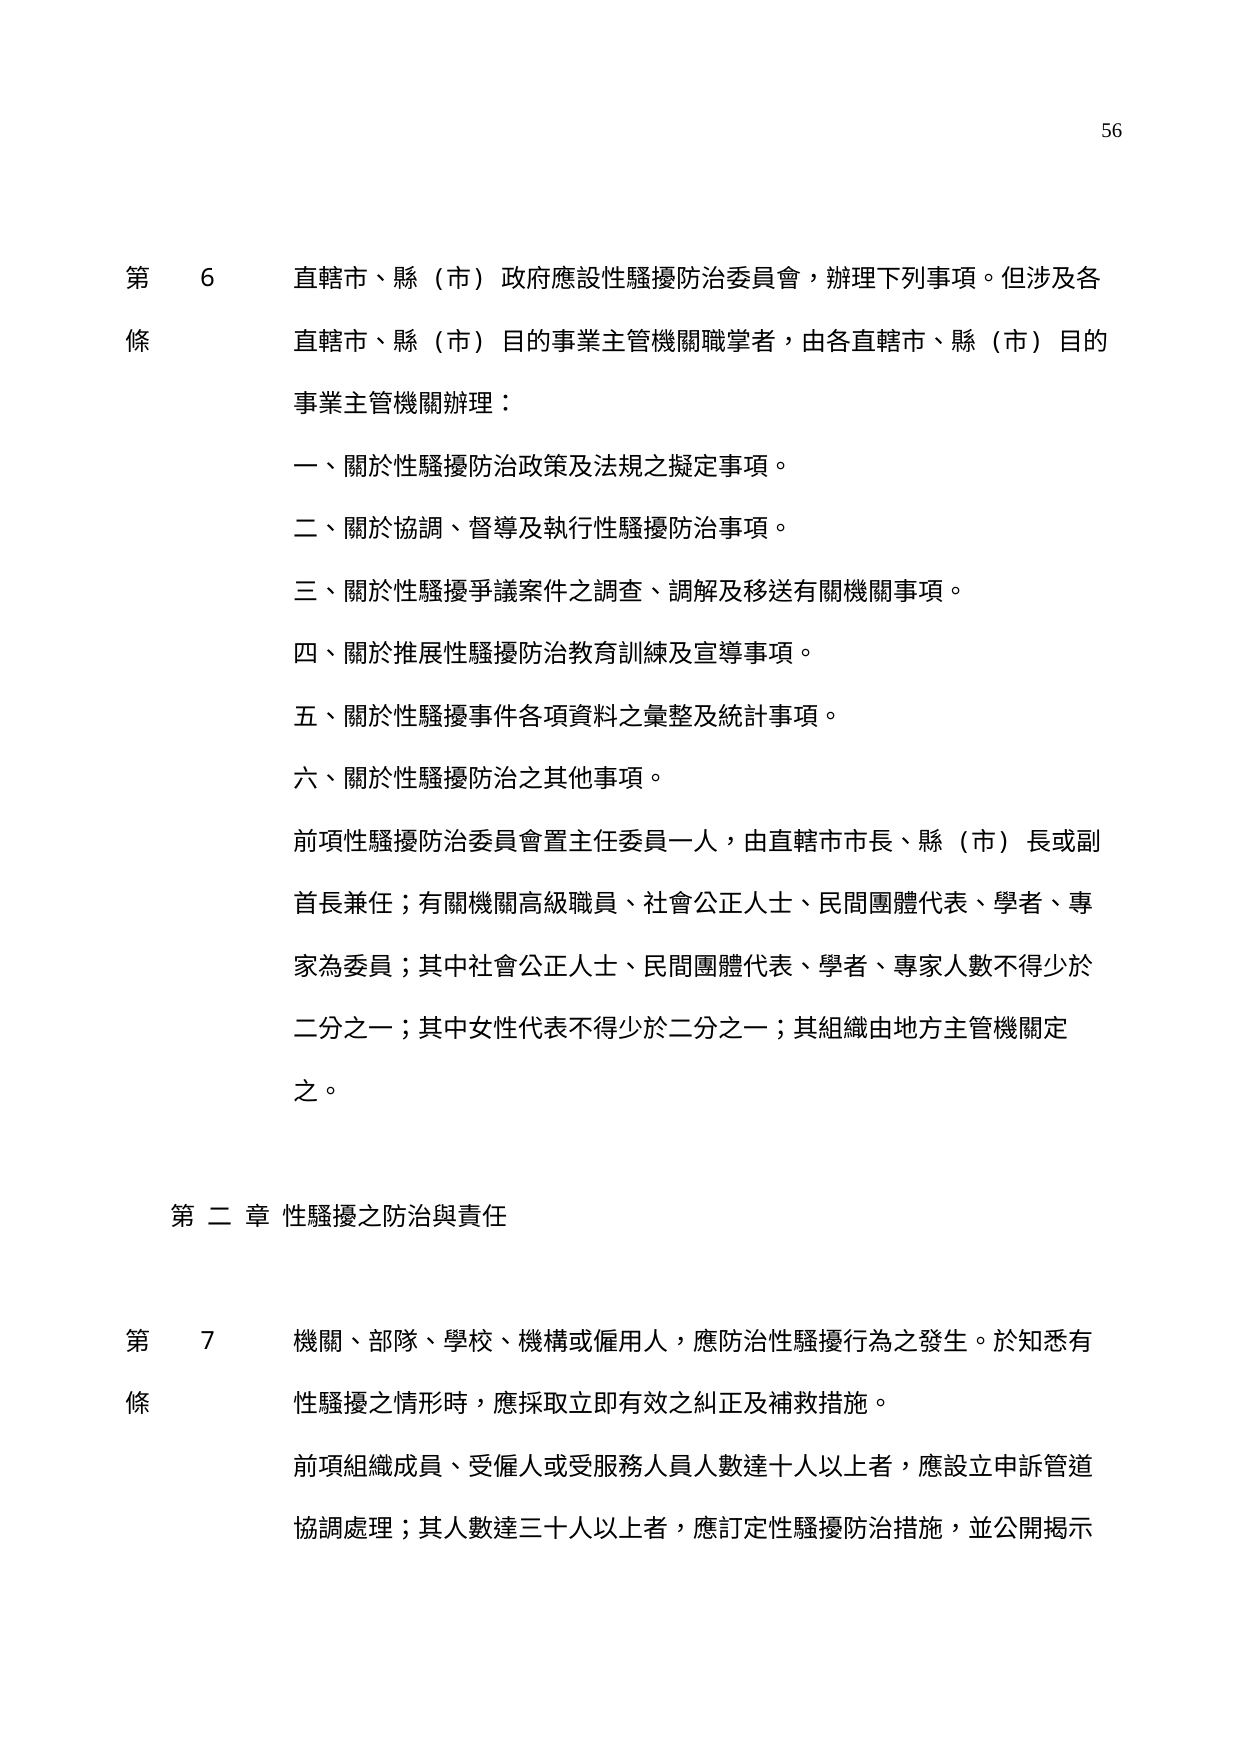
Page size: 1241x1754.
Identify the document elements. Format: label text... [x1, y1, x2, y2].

table_cell 機關、部隊、學校、機構或僱用人，應防治性騷擾行為之發生。於知悉有性騷擾之情形時，應採取立即有效之糾正及補救措施。 前項組織成員、受僱人或受服務人員人數達十人以上者，應設立申訴管道協調處理；其人數達三十人以上者，應訂定性騷擾防治措施，並公開揭示 [292, 1237, 1117, 1549]
table_cell 直轄市、縣 (市) 政府應設性騷擾防治委員會，辦理下列事項。但涉及各直轄市、縣 (市) 目的事業主管機關職掌者，由各直轄市、縣 (市) 目的事業主管機關辦理： 一、關於性騷擾防治政策及法規之擬定事項。 二、關於協調、督導及執行性騷擾防治事項。 三、關於性騷擾爭議案件之調查、調解及移送有關機關事項。 四、關於推展性騷擾防治教育訓練及宣導事項。 五、關於性騷擾事件各項資料之彙整及統計事項。 六、關於性騷擾防治之其他事項。 前項性騷擾防治委員會置主任委員一人，由直轄市市長、縣 (市) 長或副首長兼任；有關機關高級職員、社會公正人士、民間團體代表、學者、專家為委員；其中社會公正人士、民間團體代表、學者、專家人數不得少於二分之一；其中女性代表不得少於二分之一；其組織由地方主管機關定之。 [292, 173, 1117, 1112]
table_cell 第 6 條 [123, 173, 292, 1112]
table_cell 第 7 條 [123, 1237, 292, 1549]
table_cell 第 二 章 性騷擾之防治與責任 [123, 1112, 1117, 1237]
